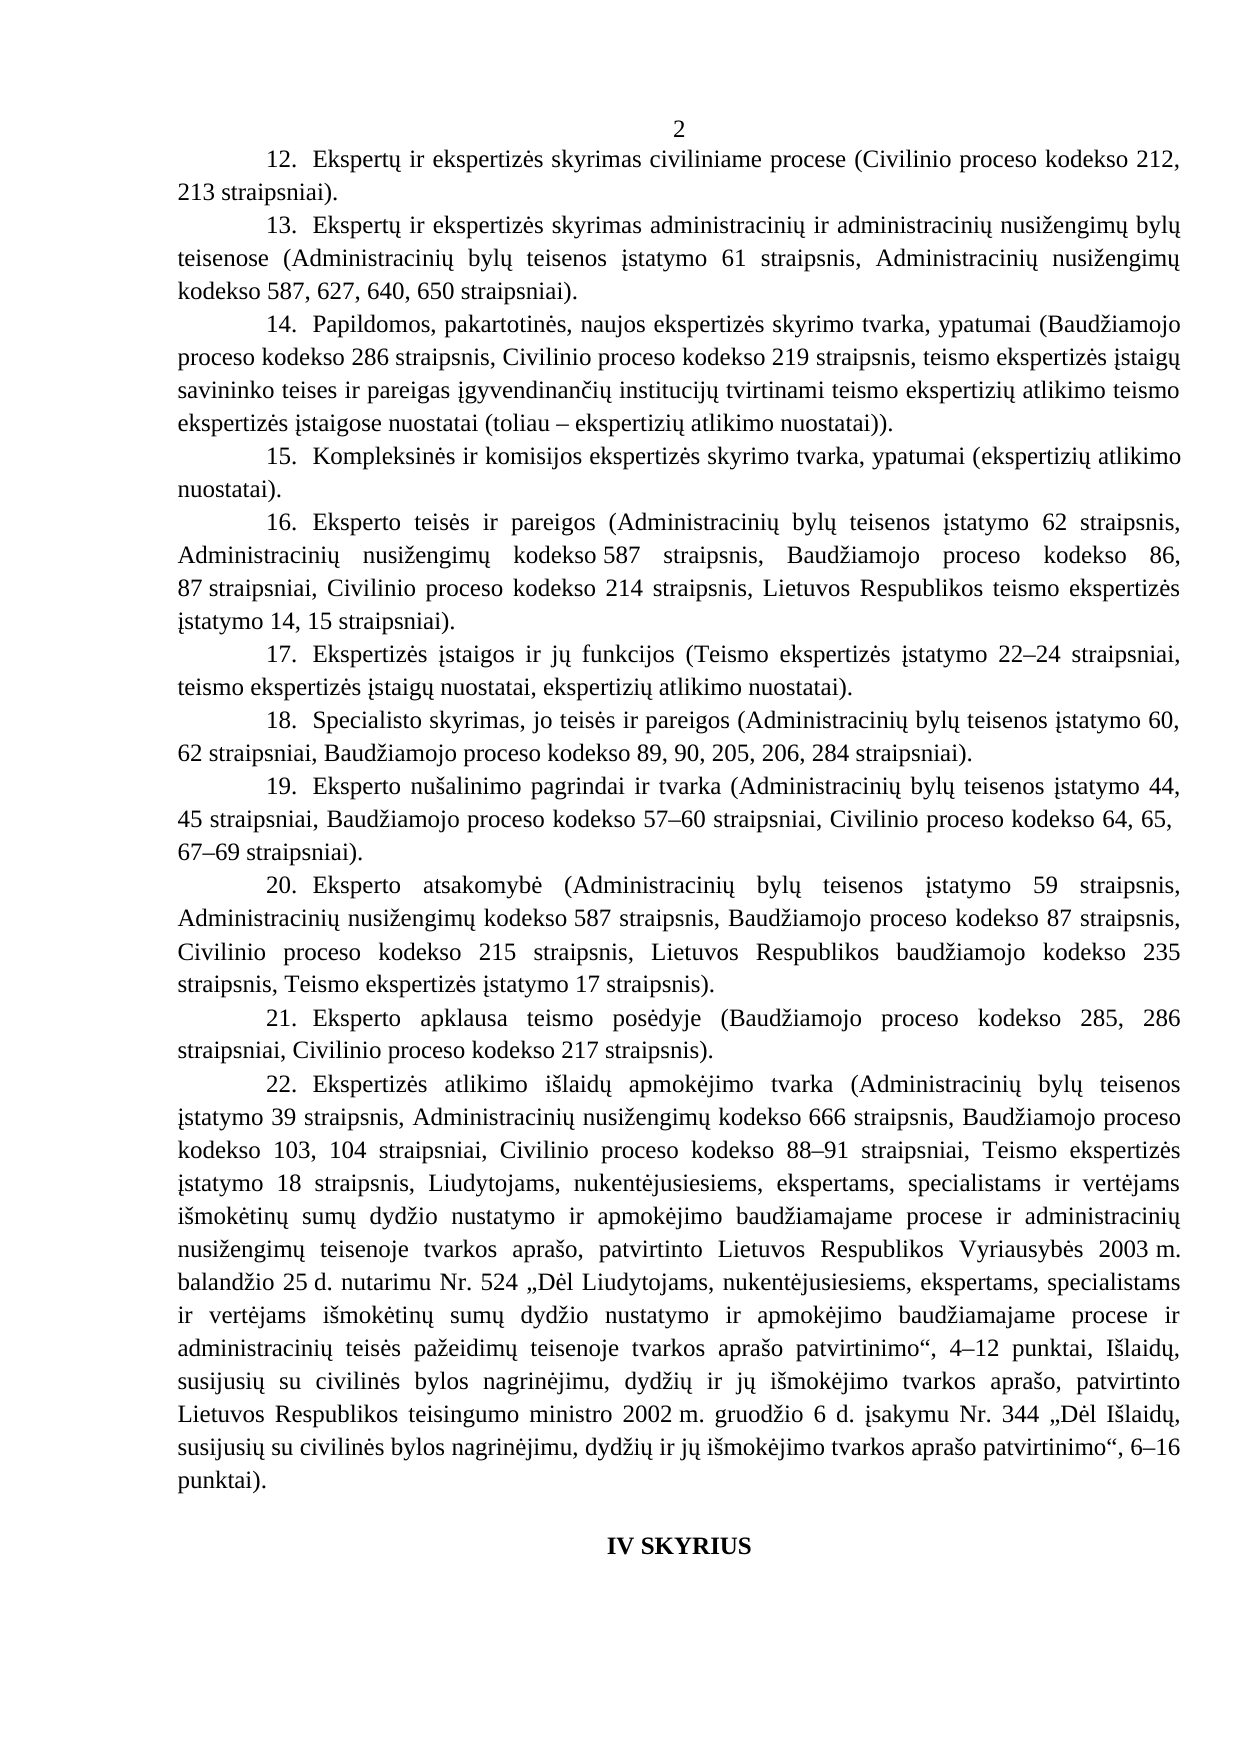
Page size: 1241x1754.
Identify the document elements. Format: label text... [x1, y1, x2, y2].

text 19. Eksperto nušalinimo pagrindai ir tvarka (Administracinių bylų teisenos įstatymo 44, 45 straipsniai, Baudžiamojo proceso kodekso 57–60 straipsniai, Civilinio proceso kodekso 64, 65, 67–69 straipsniai). [177, 771, 1181, 866]
text 22. Ekspertizės atlikimo išlaidų apmokėjimo tvarka (Administracinių bylų teisenos įstatymo 39 straipsnis, Administracinių nusižengimų kodekso 666 straipsnis, Baudžiamojo proceso kodekso 103, 104 straipsniai, Civilinio proceso kodekso 88–91 straipsniai, Teismo ekspertizės įstatymo 18 straipsnis, Liudytojams, nukentėjusiesiems, ekspertams, specialistams ir vertėjams išmokėtinų sumų dydžio nustatymo ir apmokėjimo baudžiamajame procese ir administracinių nusižengimų teisenoje tvarkos aprašo, patvirtinto Lietuvos Respublikos Vyriausybės 2003 m. balandžio 25 d. nutarimu Nr. 524 „Dėl Liudytojams, nukentėjusiesiems, ekspertams, specialistams ir vertėjams išmokėtinų sumų dydžio nustatymo ir apmokėjimo baudžiamajame procese ir administracinių teisės pažeidimų teisenoje tvarkos aprašo patvirtinimo“, 4–12 punktai, Išlaidų, susijusių su civilinės bylos nagrinėjimu, dydžių ir jų išmokėjimo tvarkos aprašo, patvirtinto Lietuvos Respublikos teisingumo ministro 2002 m. gruodžio 6 d. įsakymu Nr. 344 „Dėl Išlaidų, susijusių su civilinės bylos nagrinėjimu, dydžių ir jų išmokėjimo tvarkos aprašo patvirtinimo“, 6–16 punktai). [177, 1069, 1181, 1494]
text 13. Ekspertų ir ekspertizės skyrimas administracinių ir administracinių nusižengimų bylų teisenose (Administracinių bylų teisenos įstatymo 61 straipsnis, Administracinių nusižengimų kodekso 587, 627, 640, 650 straipsniai). [177, 210, 1181, 305]
text 17. Ekspertizės įstaigos ir jų funkcijos (Teismo ekspertizės įstatymo 22–24 straipsniai, teismo ekspertizės įstaigų nuostatai, ekspertizių atlikimo nuostatai). [177, 639, 1181, 701]
text 16. Eksperto teisės ir pareigos (Administracinių bylų teisenos įstatymo 62 straipsnis, Administracinių nusižengimų kodekso 587 straipsnis, Baudžiamojo proceso kodekso 86, 87 straipsniai, Civilinio proceso kodekso 214 straipsnis, Lietuvos Respublikos teismo ekspertizės įstatymo 14, 15 straipsniai). [177, 507, 1181, 635]
text 14. Papildomos, pakartotinės, naujos ekspertizės skyrimo tvarka, ypatumai (Baudžiamojo proceso kodekso 286 straipsnis, Civilinio proceso kodekso 219 straipsnis, teismo ekspertizės įstaigų savininko teises ir pareigas įgyvendinančių institucijų tvirtinami teismo ekspertizių atlikimo teismo ekspertizės įstaigose nuostatai (toliau – ekspertizių atlikimo nuostatai)). [177, 309, 1181, 437]
text 12. Ekspertų ir ekspertizės skyrimas civiliniame procese (Civilinio proceso kodekso 212, 213 straipsniai). [177, 144, 1181, 206]
text 20. Eksperto atsakomybė (Administracinių bylų teisenos įstatymo 59 straipsnis, Administracinių nusižengimų kodekso 587 straipsnis, Baudžiamojo proceso kodekso 87 straipsnis, Civilinio proceso kodekso 215 straipsnis, Lietuvos Respublikos baudžiamojo kodekso 235 straipsnis, Teismo ekspertizės įstatymo 17 straipsnis). [177, 871, 1181, 998]
text 21. Eksperto apklausa teismo posėdyje (Baudžiamojo proceso kodekso 285, 286 straipsniai, Civilinio proceso kodekso 217 straipsnis). [177, 1003, 1181, 1064]
text 15. Kompleksinės ir komisijos ekspertizės skyrimo tvarka, ypatumai (ekspertizių atlikimo nuostatai). [177, 441, 1181, 503]
text IV SKYRIUS [177, 1531, 1181, 1560]
text 18. Specialisto skyrimas, jo teisės ir pareigos (Administracinių bylų teisenos įstatymo 60, 62 straipsniai, Baudžiamojo proceso kodekso 89, 90, 205, 206, 284 straipsniai). [177, 705, 1181, 767]
